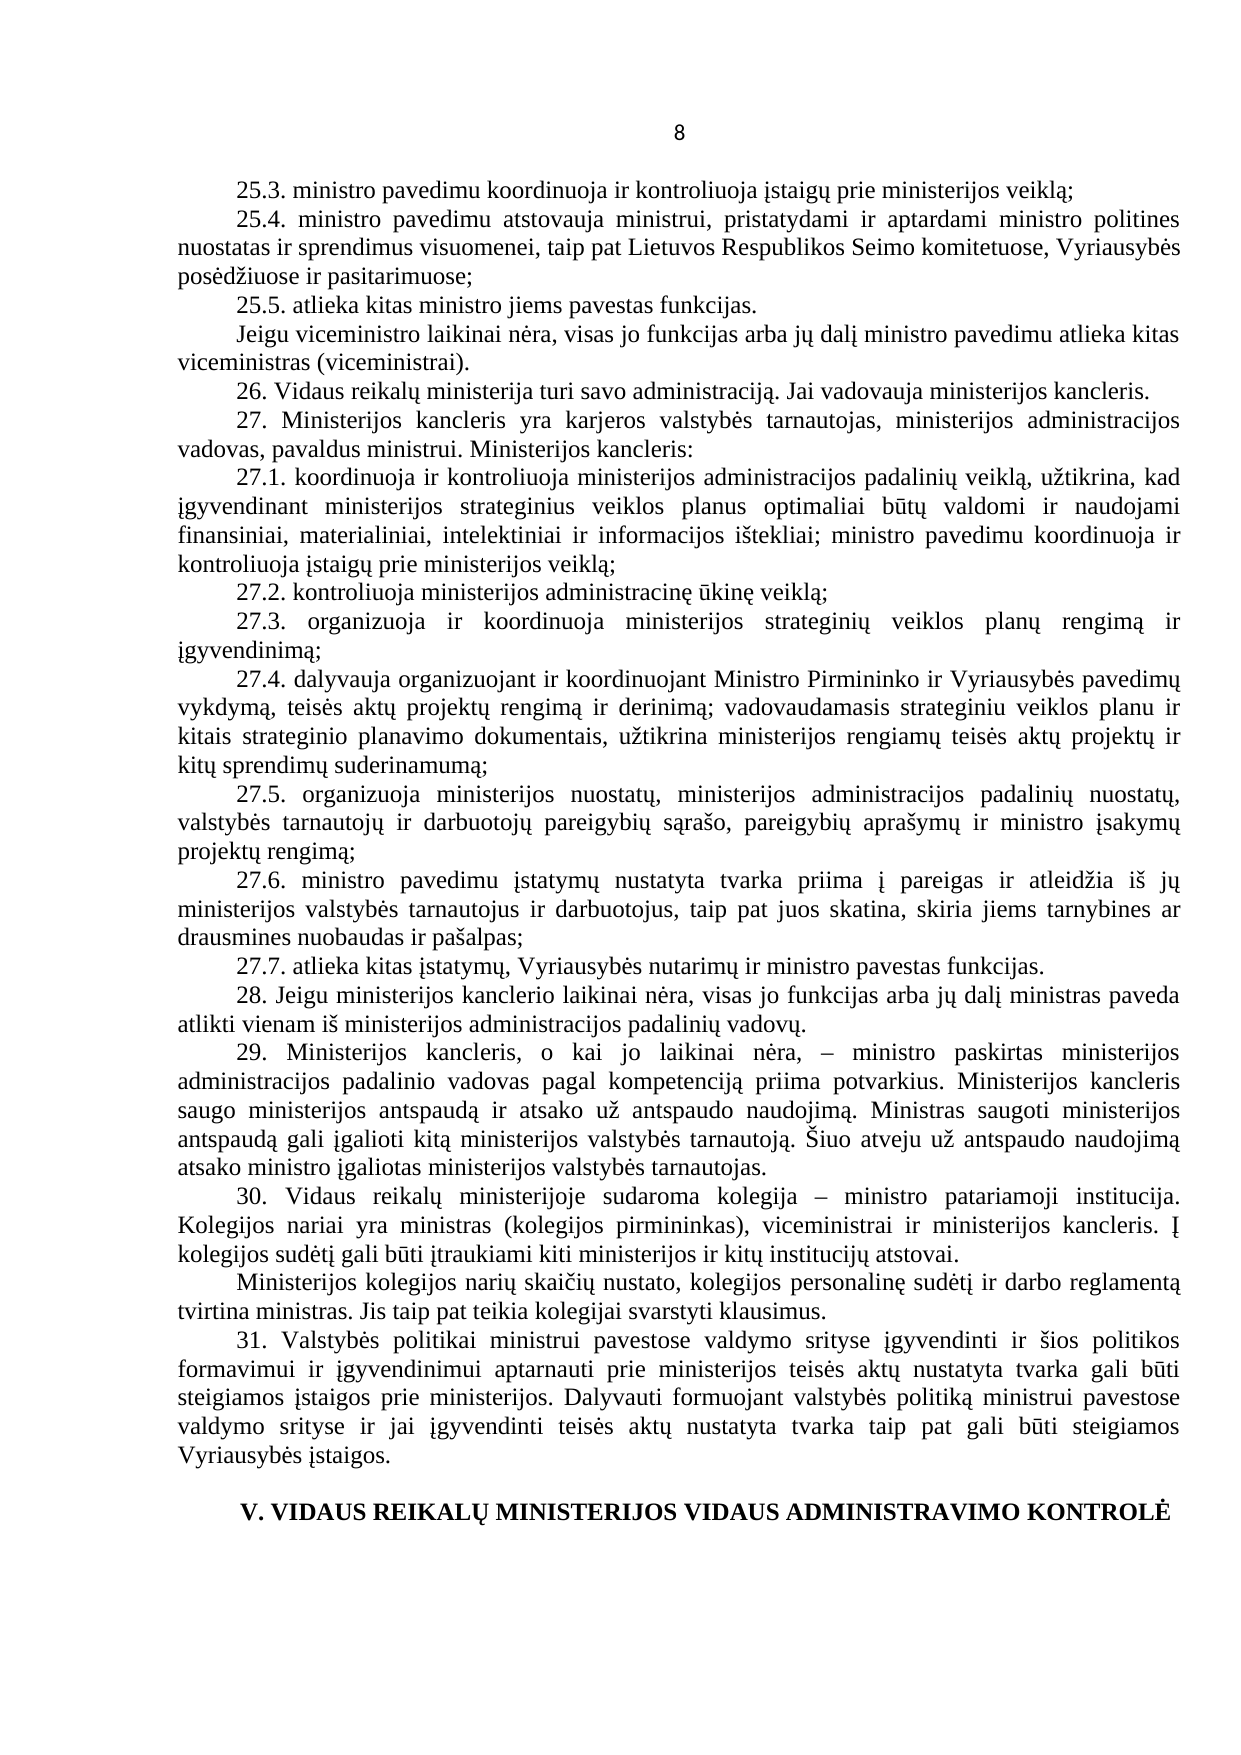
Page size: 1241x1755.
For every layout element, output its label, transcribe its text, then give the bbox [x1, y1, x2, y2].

text 27.5. organizuoja ministerijos nuostatų, ministerijos administracijos padalinių nuostatų, valstybės tarnautojų ir darbuotojų pareigybių sąrašo, pareigybių aprašymų ir ministro įsakymų projektų rengimą; [177, 779, 1181, 865]
text 27.4. dalyvauja organizuojant ir koordinuojant Ministro Pirmininko ir Vyriausybės pavedimų vykdymą, teisės aktų projektų rengimą ir derinimą; vadovaudamasis strateginiu veiklos planu ir kitais strateginio planavimo dokumentais, užtikrina ministerijos rengiamų teisės aktų projektų ir kitų sprendimų suderinamumą; [177, 664, 1181, 779]
text Jeigu viceministro laikinai nėra, visas jo funkcijas arba jų dalį ministro pavedimu atlieka kitas viceministras (viceministrai). [177, 319, 1181, 376]
text 27.2. kontroliuoja ministerijos administracinę ūkinę veiklą; [177, 577, 1181, 606]
text V. VIDAUS REIKALŲ MINISTERIJOS vidaus administravimo KONTROLĖ [177, 1497, 1181, 1526]
text 27.6. ministro pavedimu įstatymų nustatyta tvarka priima į pareigas ir atleidžia iš jų ministerijos valstybės tarnautojus ir darbuotojus, taip pat juos skatina, skiria jiems tarnybines ar drausmines nuobaudas ir pašalpas; [177, 865, 1181, 951]
text 25.4. ministro pavedimu atstovauja ministrui, pristatydami ir aptardami ministro politines nuostatas ir sprendimus visuomenei, taip pat Lietuvos Respublikos Seimo komitetuose, Vyriausybės posėdžiuose ir pasitarimuose; [177, 204, 1181, 290]
text 26. Vidaus reikalų ministerija turi savo administraciją. Jai vadovauja ministerijos kancleris. [177, 376, 1181, 405]
text 30. Vidaus reikalų ministerijoje sudaroma kolegija – ministro patariamoji institucija. Kolegijos nariai yra ministras (kolegijos pirmininkas), viceministrai ir ministerijos kancleris. Į kolegijos sudėtį gali būti įtraukiami kiti ministerijos ir kitų institucijų atstovai. [177, 1181, 1181, 1267]
text 29. Ministerijos kancleris, o kai jo laikinai nėra, – ministro paskirtas ministerijos administracijos padalinio vadovas pagal kompetenciją priima potvarkius. Ministerijos kancleris saugo ministerijos antspaudą ir atsako už antspaudo naudojimą. Ministras saugoti ministerijos antspaudą gali įgalioti kitą ministerijos valstybės tarnautoją. Šiuo atveju už antspaudo naudojimą atsako ministro įgaliotas ministerijos valstybės tarnautojas. [177, 1037, 1181, 1181]
text 31. Valstybės politikai ministrui pavestose valdymo srityse įgyvendinti ir šios politikos formavimui ir įgyvendinimui aptarnauti prie ministerijos teisės aktų nustatyta tvarka gali būti steigiamos įstaigos prie ministerijos. Dalyvauti formuojant valstybės politiką ministrui pavestose valdymo srityse ir jai įgyvendinti teisės aktų nustatyta tvarka taip pat gali būti steigiamos Vyriausybės įstaigos. [177, 1325, 1181, 1469]
text 27.3. organizuoja ir koordinuoja ministerijos strateginių veiklos planų rengimą ir įgyvendinimą; [177, 606, 1181, 664]
text 27.1. koordinuoja ir kontroliuoja ministerijos administracijos padalinių veiklą, užtikrina, kad įgyvendinant ministerijos strateginius veiklos planus optimaliai būtų valdomi ir naudojami finansiniai, materialiniai, intelektiniai ir informacijos ištekliai; ministro pavedimu koordinuoja ir kontroliuoja įstaigų prie ministerijos veiklą; [177, 462, 1181, 577]
text 27.7. atlieka kitas įstatymų, Vyriausybės nutarimų ir ministro pavestas funkcijas. [177, 951, 1181, 980]
text 25.3. ministro pavedimu koordinuoja ir kontroliuoja įstaigų prie ministerijos veiklą; [177, 175, 1181, 204]
text Ministerijos kolegijos narių skaičių nustato, kolegijos personalinę sudėtį ir darbo reglamentą tvirtina ministras. Jis taip pat teikia kolegijai svarstyti klausimus. [177, 1267, 1181, 1325]
text 25.5. atlieka kitas ministro jiems pavestas funkcijas. [177, 290, 1181, 319]
text 27. Ministerijos kancleris yra karjeros valstybės tarnautojas, ministerijos administracijos vadovas, pavaldus ministrui. Ministerijos kancleris: [177, 405, 1181, 462]
text 28. Jeigu ministerijos kanclerio laikinai nėra, visas jo funkcijas arba jų dalį ministras paveda atlikti vienam iš ministerijos administracijos padalinių vadovų. [177, 980, 1181, 1037]
